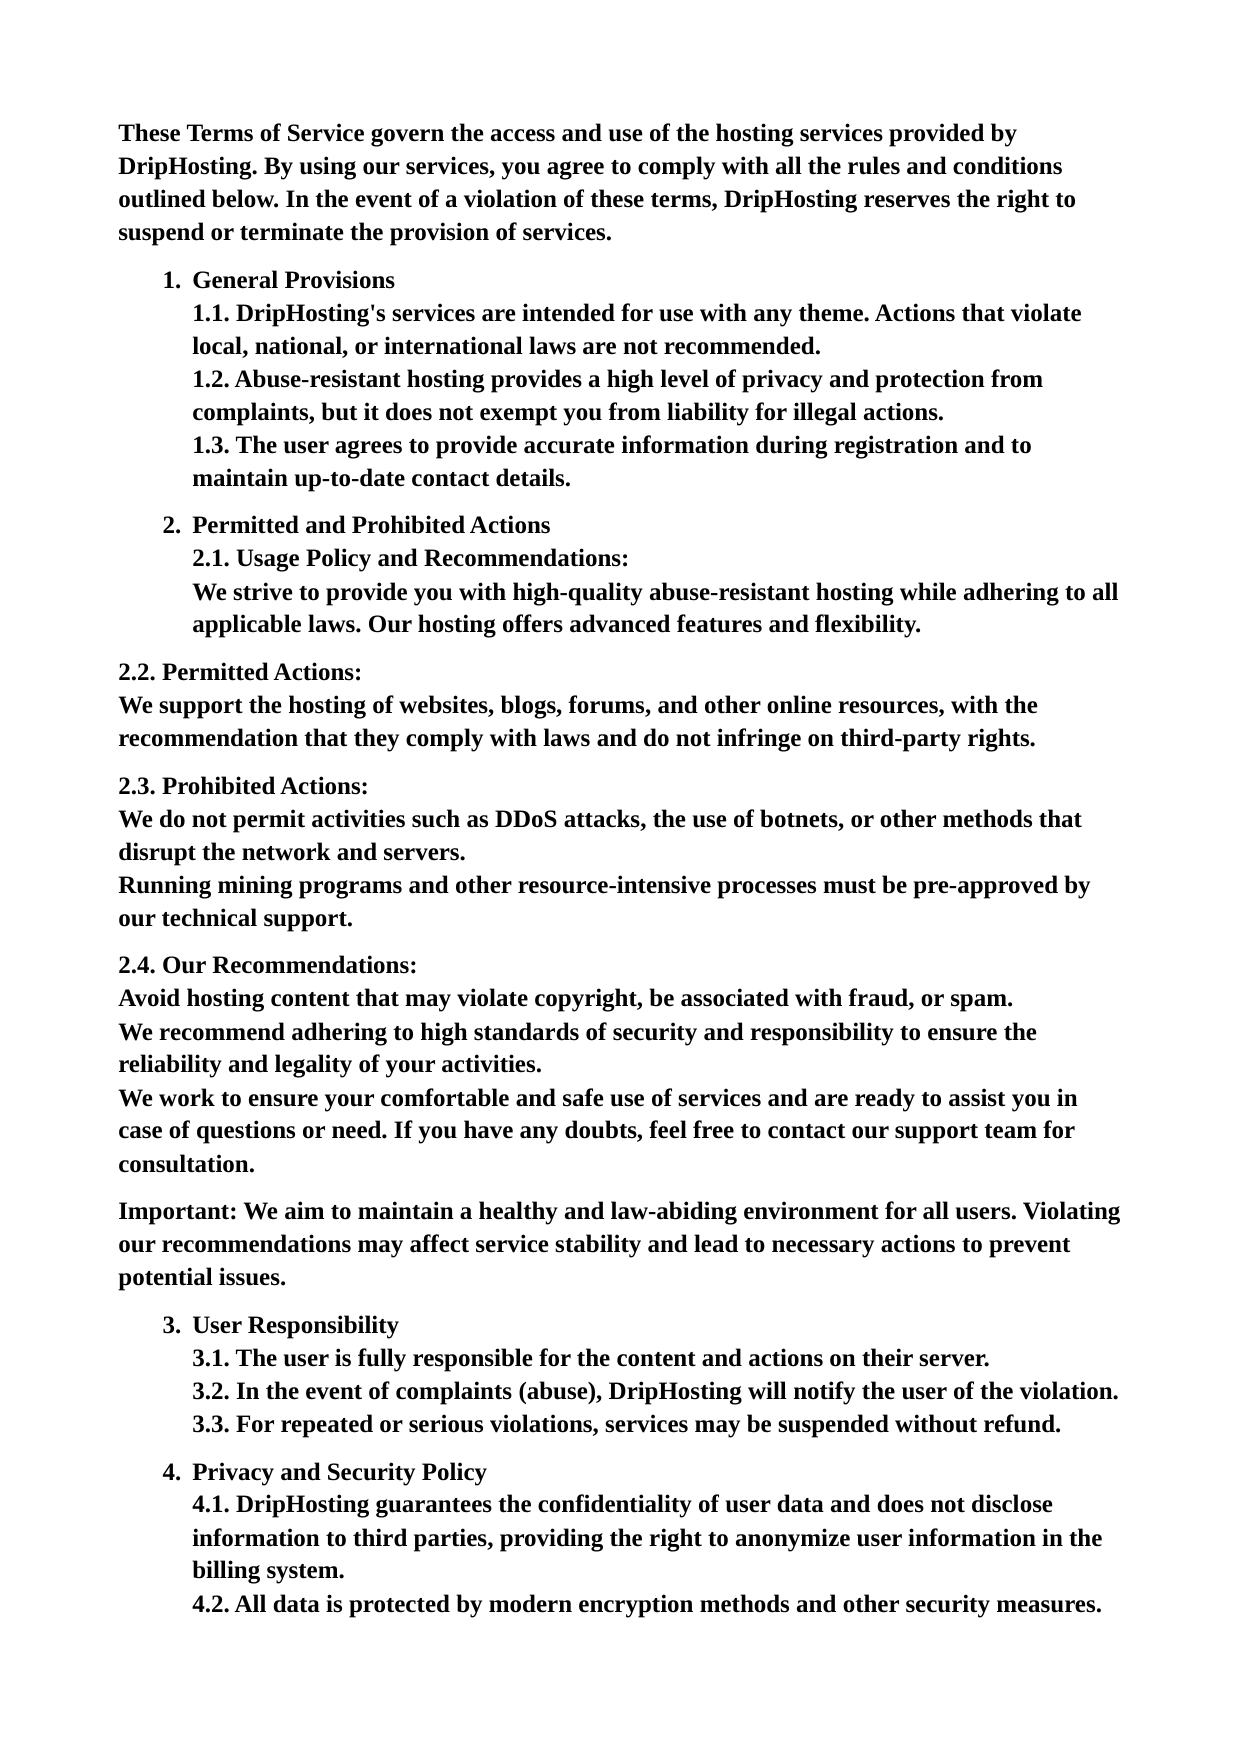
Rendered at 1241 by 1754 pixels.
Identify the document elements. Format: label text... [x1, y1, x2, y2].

text Important: We aim to maintain a healthy and law-abiding environment for all users. Violating our recommendations may affect service stability and lead to necessary actions to prevent potential issues. [118, 1196, 1122, 1291]
text 2.4. Our Recommendations: Avoid hosting content that may violate copyright, be associated with fraud, or spam. We recommend adhering to high standards of security and responsibility to ensure the reliability and legality of your activities. We work to ensure your comfortable and safe use of services and are ready to assist you in case of questions or need. If you have any doubts, feel free to contact our support team for consultation. [118, 951, 1122, 1177]
list User Responsibility 3.1. The user is fully responsible for the content and actions on their server. 3.2. In the event of complaints (abuse), DripHosting will notify the user of the violation. 3.3. For repeated or serious violations, services may be suspended without refund. [162, 1310, 1122, 1438]
list Privacy and Security Policy 4.1. DripHosting guarantees the confidentiality of user data and does not disclose information to third parties, providing the right to anonymize user information in the billing system. 4.2. All data is protected by modern encryption methods and other security measures. [162, 1457, 1122, 1617]
list Permitted and Prohibited Actions 2.1. Usage Policy and Recommendations: We strive to provide you with high-quality abuse-resistant hosting while adhering to all applicable laws. Our hosting offers advanced features and flexibility. [162, 511, 1122, 638]
text 2.3. Prohibited Actions: We do not permit activities such as DDoS attacks, the use of botnets, or other methods that disrupt the network and servers. Running mining programs and other resource-intensive processes must be pre-approved by our technical support. [118, 771, 1122, 932]
list General Provisions 1.1. DripHosting's services are intended for use with any theme. Actions that violate local, national, or international laws are not recommended. 1.2. Abuse-resistant hosting provides a high level of privacy and protection from complaints, but it does not exempt you from liability for illegal actions. 1.3. The user agrees to provide accurate information during registration and to maintain up-to-date contact details. [162, 265, 1122, 492]
text These Terms of Service govern the access and use of the hosting services provided by DripHosting. By using our services, you agree to comply with all the rules and conditions outlined below. In the event of a violation of these terms, DripHosting reserves the right to suspend or terminate the provision of services. [118, 118, 1122, 246]
text 2.2. Permitted Actions: We support the hosting of websites, blogs, forums, and other online resources, with the recommendation that they comply with laws and do not infringe on third-party rights. [118, 657, 1122, 752]
